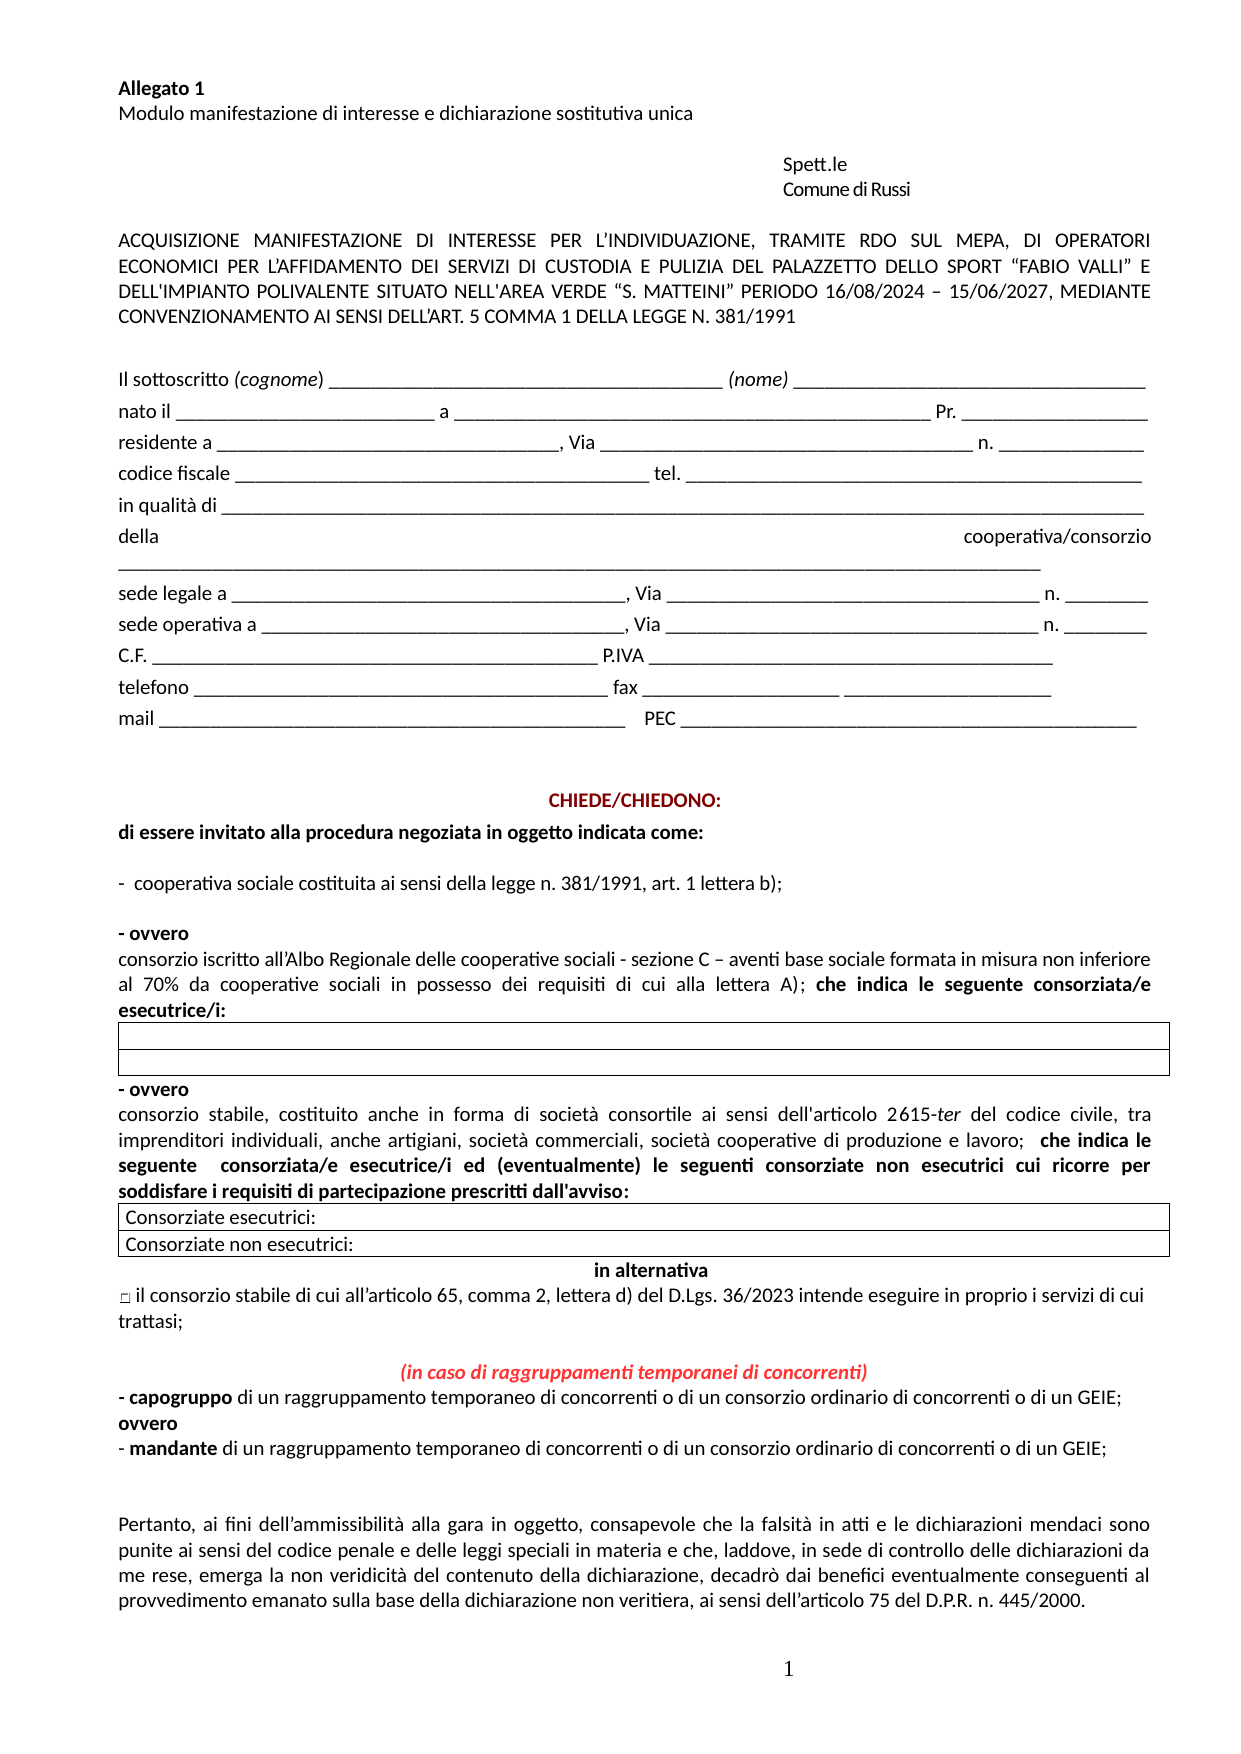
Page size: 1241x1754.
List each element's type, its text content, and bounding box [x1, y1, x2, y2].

text Allegato 1 [118, 75, 1152, 100]
subtitle chiede/chiedono: [118, 787, 1152, 813]
text Spett.le [118, 151, 1152, 177]
table_cell [119, 1050, 1169, 1075]
text ACQUISIZIONE MANIFESTAZIONE DI INTERESSE PER L’INDIVIDUAZIONE, TRAMITE RDO SUL MePA, DI OPERATORI ECONOMICI PER L’AFFIDAMENTO dei servizi DI CUSTODIA E PULIZIA DEL PALAZZETTO DELLO SPORT “FABIO VALLI” E DELL'IMPIANTO POLIVALENTE SITUATO NELL'AREA VERDE “S. MATTEINI” PERIODO 16/08/2024 – 15/06/2027, MEDIANTE CONVENZIONAMENTO AI SENSI DELL’ART. 5 COMMA 1 DELLA LEGGE N. 381/1991 [118, 227, 1152, 329]
text in alternativa [155, 1257, 1152, 1283]
text in qualità di _________________________________________________________________________________________ [118, 492, 1152, 517]
text Pertanto, ai fini dell’ammissibilità alla gara in oggetto, consapevole che la falsità in atti e le dichiarazioni mendaci sono punite ai sensi del codice penale e delle leggi speciali in materia e che, laddove, in sede di controllo delle dichiarazioni da me rese, emerga la non veridicità del contenuto della dichiarazione, decadrò dai benefici eventualmente conseguenti al provvedimento emanato sulla base della dichiarazione non veritiera, ai sensi dell’articolo 75 del D.P.R. n. 445/2000. [118, 1511, 1152, 1613]
text sede legale a ______________________________________, Via ____________________________________ n. ________ [118, 580, 1152, 605]
text della cooperativa/consorzio _________________________________________________________________________________________ [118, 523, 1152, 574]
text consorzio stabile, costituito anche in forma di società consortile ai sensi dell'articolo 2615-ter del codice civile, tra imprenditori individuali, anche artigiani, società commerciali, società cooperative di produzione e lavoro; che indica le seguente consorziata/e esecutrice/i ed (eventualmente) le seguenti consorziate non esecutrici cui ricorre per soddisfare i requisiti di partecipazione prescritti dall'avviso: [118, 1102, 1152, 1203]
table_header Consorziate esecutrici: [119, 1204, 1169, 1230]
text consorzio iscritto all’Albo Regionale delle cooperative sociali - sezione C – aventi base sociale formata in misura non inferiore al 70% da cooperative sociali in possesso dei requisiti di cui alla lettera A); che indica le seguente consorziata/e esecutrice/i: [118, 946, 1152, 1022]
text sede operativa a ___________________________________, Via ____________________________________ n. ________ [118, 611, 1152, 637]
text nato il _________________________ a ______________________________________________ Pr. __________________ [118, 398, 1152, 423]
text Comune di Russi [118, 177, 1152, 202]
text ovvero [118, 1410, 1152, 1435]
text □ il consorzio stabile di cui all’articolo 65, comma 2, lettera d) del D.Lgs. 36/2023 intende eseguire in proprio i servizi di cui trattasi; [118, 1283, 1152, 1333]
text telefono ________________________________________ fax ___________________ ____________________ [118, 674, 1152, 699]
text - cooperativa sociale costituita ai sensi della legge n. 381/1991, art. 1 lettera b); [118, 870, 1152, 895]
text - ovvero [118, 1076, 1152, 1102]
text Modulo manifestazione di interesse e dichiarazione sostitutiva unica [118, 100, 1152, 126]
text mail _____________________________________________ PEC ____________________________________________ [118, 705, 1152, 731]
text di essere invitato alla procedura negoziata in oggetto indicata come: [118, 819, 1143, 844]
table_cell Consorziate non esecutrici: [119, 1231, 1169, 1256]
text - mandante di un raggruppamento temporaneo di concorrenti o di un consorzio ordinario di concorrenti o di un GEIE; [118, 1435, 1152, 1461]
text codice fiscale ________________________________________ tel. ____________________________________________ [118, 461, 1152, 486]
text residente a _________________________________, Via ____________________________________ n. ______________ [118, 429, 1152, 454]
text - capogruppo di un raggruppamento temporaneo di concorrenti o di un consorzio ordinario di concorrenti o di un GEIE; [118, 1384, 1152, 1410]
table_header [119, 1023, 1169, 1049]
text C.F. ___________________________________________ P.IVA _______________________________________ [118, 643, 1152, 668]
text (in caso di raggruppamenti temporanei di concorrenti) [118, 1359, 1152, 1384]
text Il sottoscritto (cognome) ______________________________________ (nome) __________________________________ [118, 366, 1152, 392]
text - ovvero [118, 921, 1152, 946]
